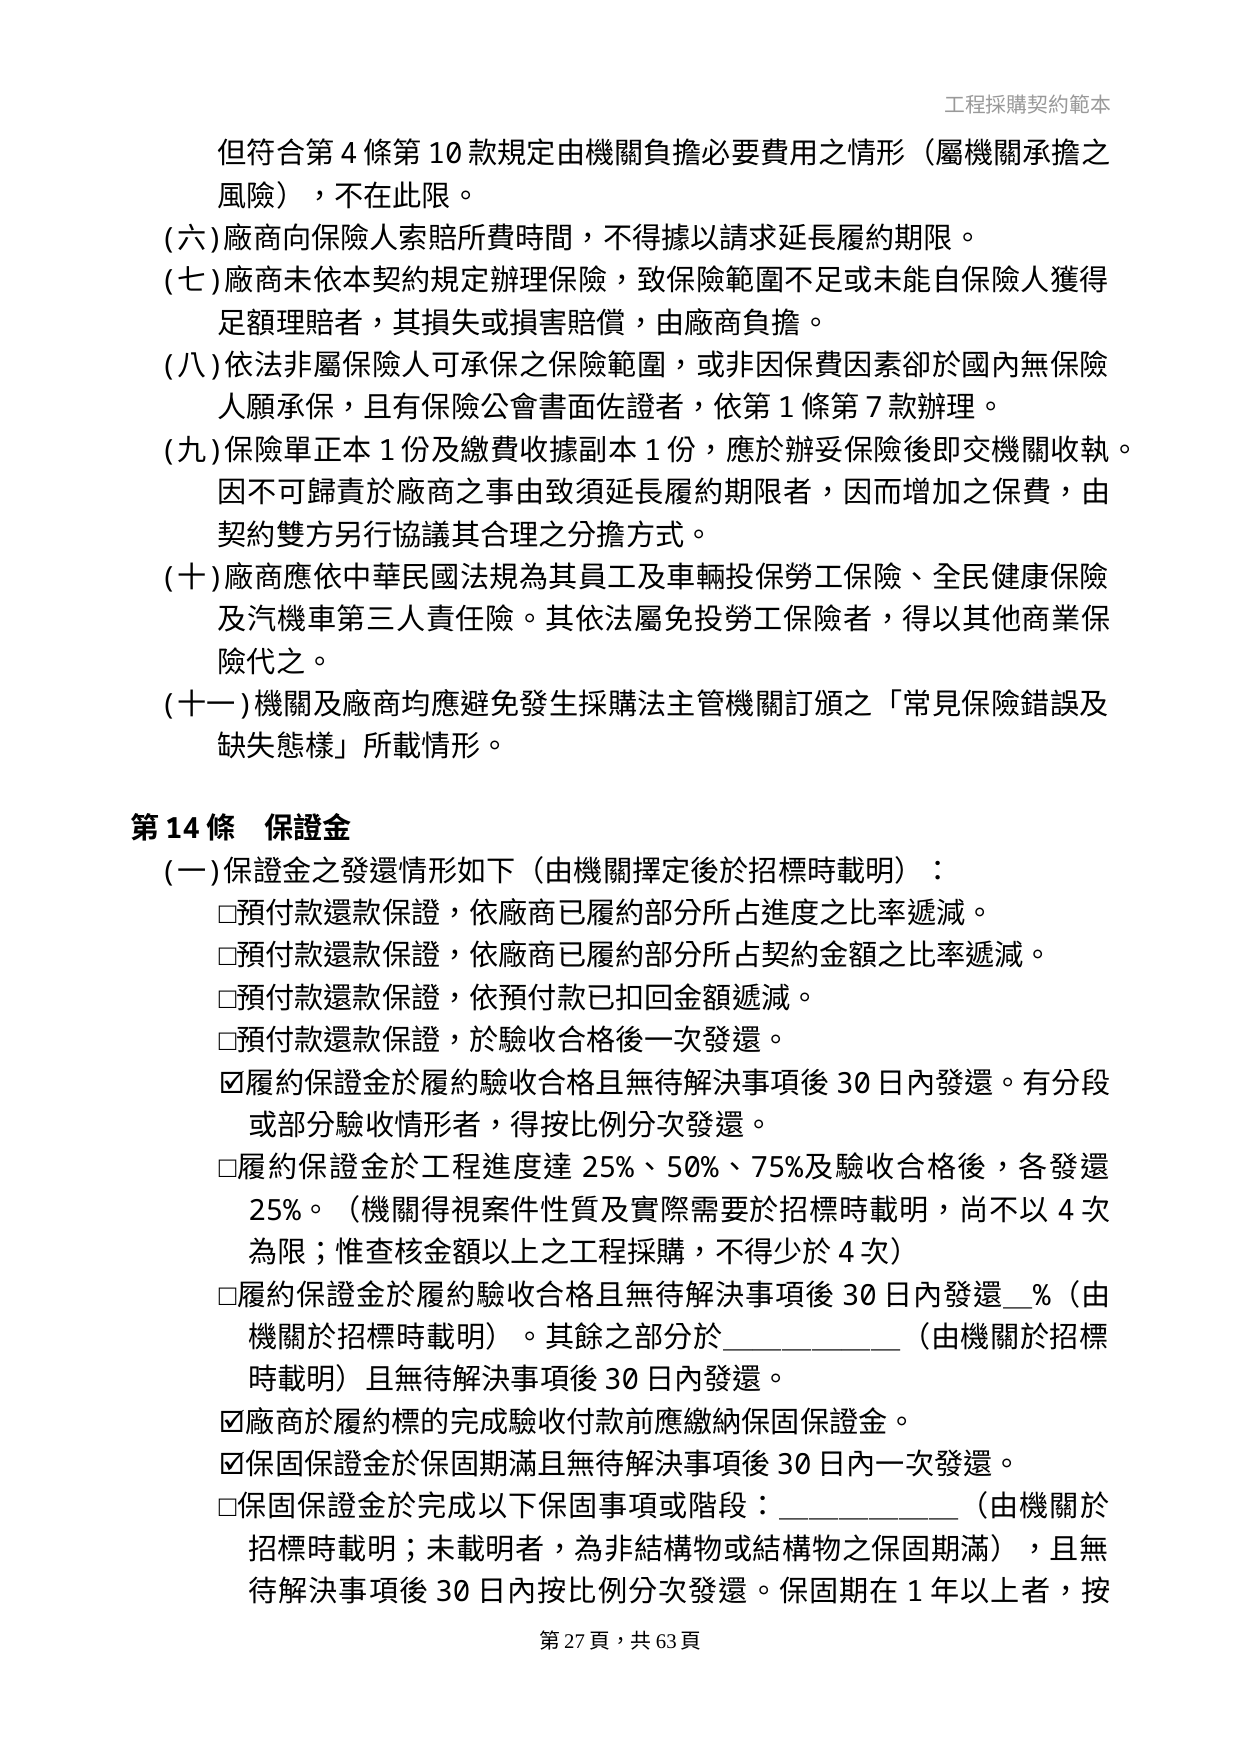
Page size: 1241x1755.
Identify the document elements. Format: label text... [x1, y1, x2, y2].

text (十)廠商應依中華民國法規為其員工及車輛投保勞工保險、全民健康保險及汽機車第三人責任險。其依法屬免投勞工保險者，得以其他商業保險代之。 [159, 553, 1110, 680]
text □預付款還款保證，於驗收合格後一次發還。 [218, 1017, 1110, 1059]
text □保固保證金於完成以下保固事項或階段：＿＿＿＿＿＿（由機關於招標時載明；未載明者，為非結構物或結構物之保固期滿），且無待解決事項後30日內按比例分次發還。保固期在1年以上者，按 [218, 1483, 1110, 1610]
text (八)依法非屬保險人可承保之保險範圍，或非因保費因素卻於國內無保險人願承保，且有保險公會書面佐證者，依第1條第7款辦理。 [159, 342, 1110, 426]
text (一)保證金之發還情形如下（由機關擇定後於招標時載明）： [159, 847, 1110, 889]
text 廠商於履約標的完成驗收付款前應繳納保固保證金。 [218, 1398, 1110, 1440]
text (五)保險單或保險契約規定之不保事項，其風險及可能之賠償由廠商負擔。但符合第4條第10款規定由機關負擔必要費用之情形（屬機關承擔之風險），不在此限。 [159, 130, 1110, 214]
text □履約保證金於履約驗收合格且無待解決事項後30日內發還＿%（由機關於招標時載明）。其餘之部分於＿＿＿＿＿＿（由機關於招標時載明）且無待解決事項後30日內發還。 [218, 1271, 1110, 1398]
text (六)廠商向保險人索賠所費時間，不得據以請求延長履約期限。 [159, 214, 1110, 257]
text □履約保證金於工程進度達25%、50%、75%及驗收合格後，各發還25%。（機關得視案件性質及實際需要於招標時載明，尚不以4次為限；惟查核金額以上之工程採購，不得少於4次） [218, 1144, 1110, 1271]
text 保固保證金於保固期滿且無待解決事項後30日內一次發還。 [218, 1440, 1110, 1483]
text □預付款還款保證，依預付款已扣回金額遞減。 [218, 974, 1110, 1017]
text 第14條 保證金 [130, 805, 1110, 847]
text 履約保證金於履約驗收合格且無待解決事項後30日內發還。有分段或部分驗收情形者，得按比例分次發還。 [218, 1059, 1110, 1144]
text (十一)機關及廠商均應避免發生採購法主管機關訂頒之「常見保險錯誤及缺失態樣」所載情形。 [159, 680, 1110, 765]
text (九)保險單正本1份及繳費收據副本1份，應於辦妥保險後即交機關收執。因不可歸責於廠商之事由致須延長履約期限者，因而增加之保費，由契約雙方另行協議其合理之分擔方式。 [159, 426, 1110, 553]
text □預付款還款保證，依廠商已履約部分所占進度之比率遞減。 [218, 889, 1110, 932]
text (七)廠商未依本契約規定辦理保險，致保險範圍不足或未能自保險人獲得足額理賠者，其損失或損害賠償，由廠商負擔。 [159, 257, 1110, 342]
text □預付款還款保證，依廠商已履約部分所占契約金額之比率遞減。 [218, 932, 1110, 974]
